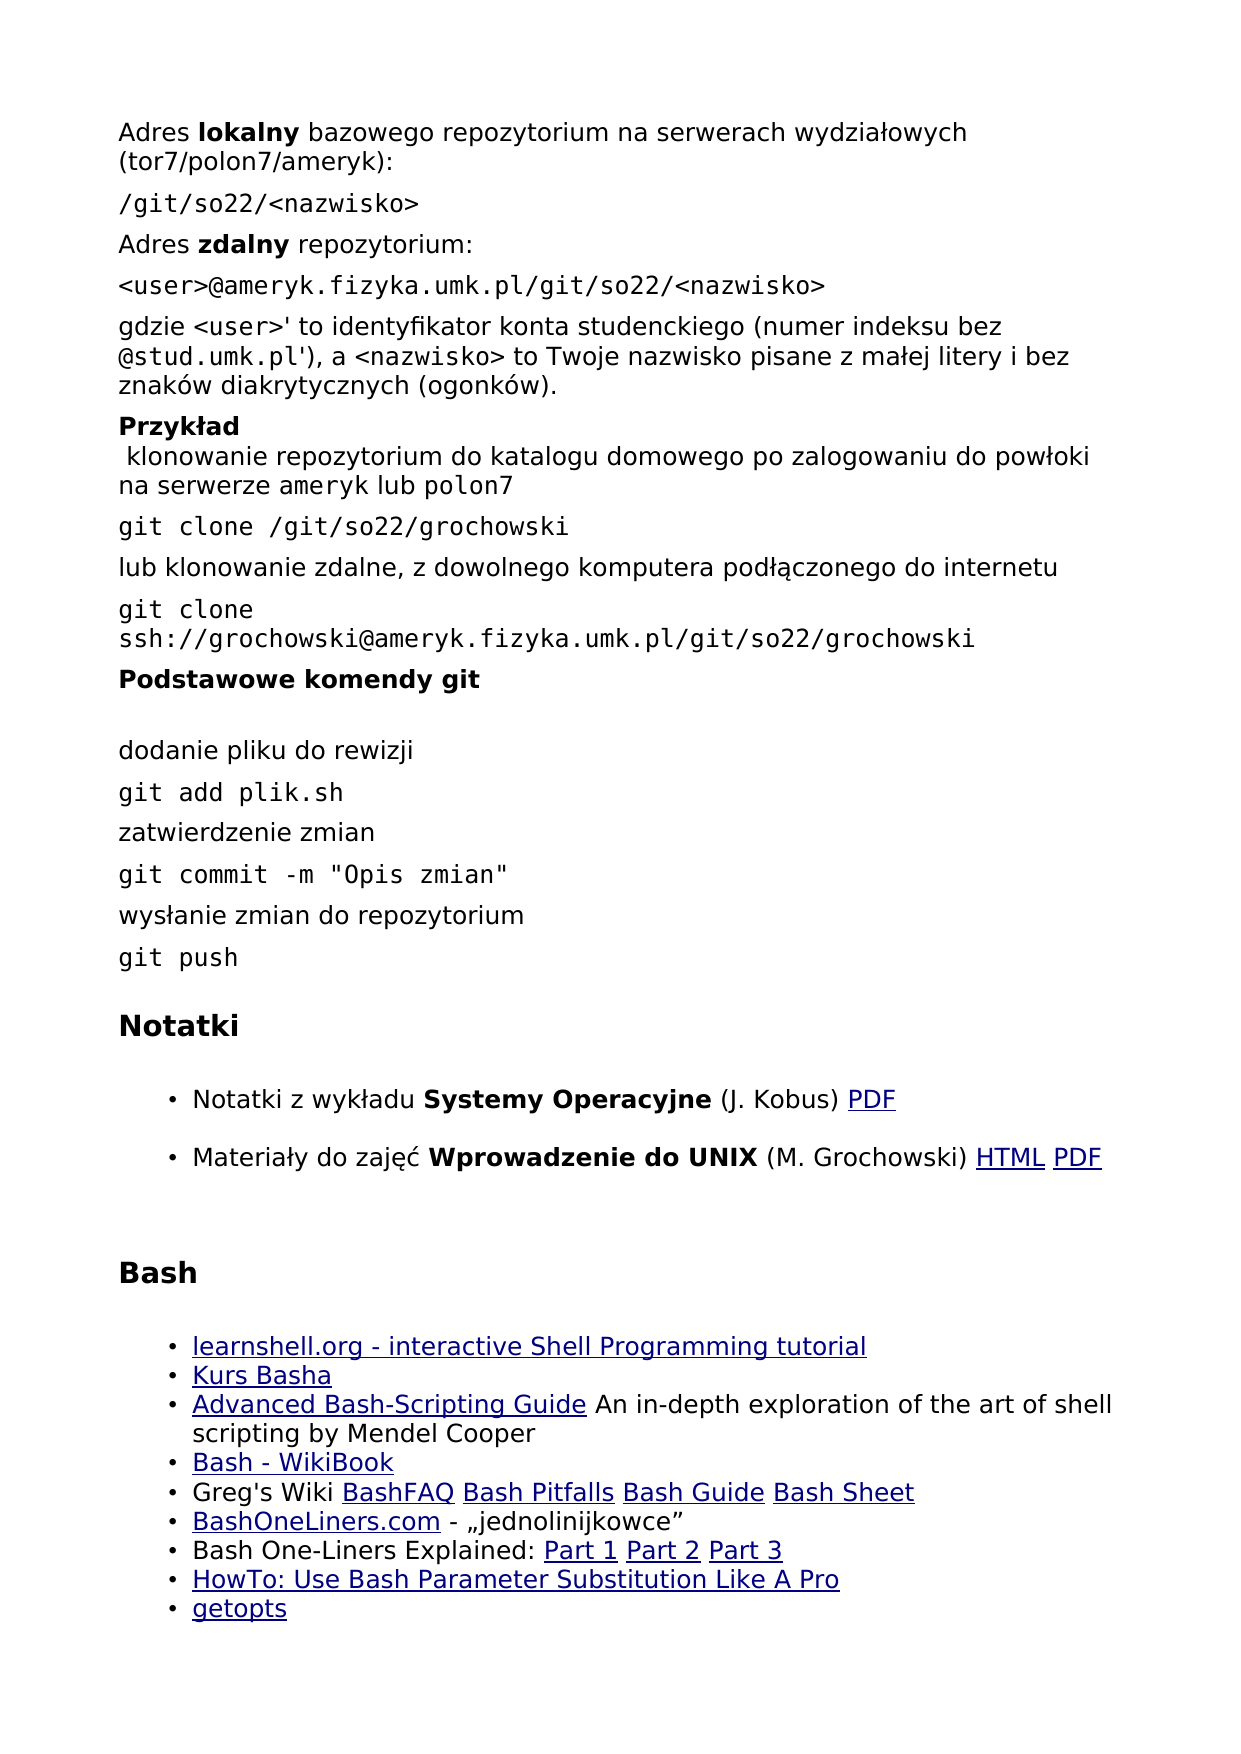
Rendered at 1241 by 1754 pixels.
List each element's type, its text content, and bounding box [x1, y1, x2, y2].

text git commit -m "Opis zmian" [118, 860, 1122, 889]
text git add plik.sh [118, 778, 1122, 807]
text gdzie <user>' to identyfikator konta studenckiego (numer indeksu bez @stud.umk.pl'), a <nazwisko> to Twoje nazwisko pisane z małej litery i bez znaków diakrytycznych (ogonków). [118, 312, 1122, 400]
list BashOneLiners.com - „jednolinijkowce” [177, 1507, 1122, 1536]
list getopts [177, 1594, 1122, 1623]
text git clone /git/so22/grochowski [118, 512, 1122, 542]
text dodanie pliku do rewizji [118, 736, 1122, 765]
text wysłanie zmian do repozytorium [118, 901, 1122, 930]
subtitle Notatki [118, 1009, 1122, 1043]
list Notatki z wykładu Systemy Operacyjne (J. Kobus) PDF [177, 1085, 1122, 1143]
list Materiały do zajęć Wprowadzenie do UNIX (M. Grochowski) HTML PDF [177, 1143, 1122, 1201]
text Adres zdalny repozytorium: [118, 230, 1122, 259]
list Advanced Bash-Scripting Guide An in-depth exploration of the art of shell scripting by Mendel Cooper [177, 1390, 1122, 1448]
text git push [118, 943, 1122, 972]
list Bash - WikiBook [177, 1448, 1122, 1478]
text <user>@ameryk.fizyka.umk.pl/git/so22/<nazwisko> [118, 272, 1122, 301]
text git clone ssh://grochowski@ameryk.fizyka.umk.pl/git/so22/grochowski [118, 595, 1122, 653]
list HowTo: Use Bash Parameter Substitution Like A Pro [177, 1565, 1122, 1594]
text Przykład klonowanie repozytorium do katalogu domowego po zalogowaniu do powłoki na serwerze ameryk lub polon7 [118, 412, 1122, 500]
subtitle Bash [118, 1256, 1122, 1290]
text /git/so22/<nazwisko> [118, 189, 1122, 218]
list Greg's Wiki BashFAQ Bash Pitfalls Bash Guide Bash Sheet [177, 1478, 1122, 1507]
text zatwierdzenie zmian [118, 819, 1122, 848]
list learnshell.org - interactive Shell Programming tutorial [177, 1332, 1122, 1361]
text Adres lokalny bazowego repozytorium na serwerach wydziałowych (tor7/polon7/ameryk): [118, 118, 1122, 176]
text lub klonowanie zdalne, z dowolnego komputera podłączonego do internetu [118, 553, 1122, 583]
text Podstawowe komendy git [118, 665, 1122, 723]
list Bash One-Liners Explained: Part 1 Part 2 Part 3 [177, 1536, 1122, 1565]
list Kurs Basha [177, 1361, 1122, 1390]
